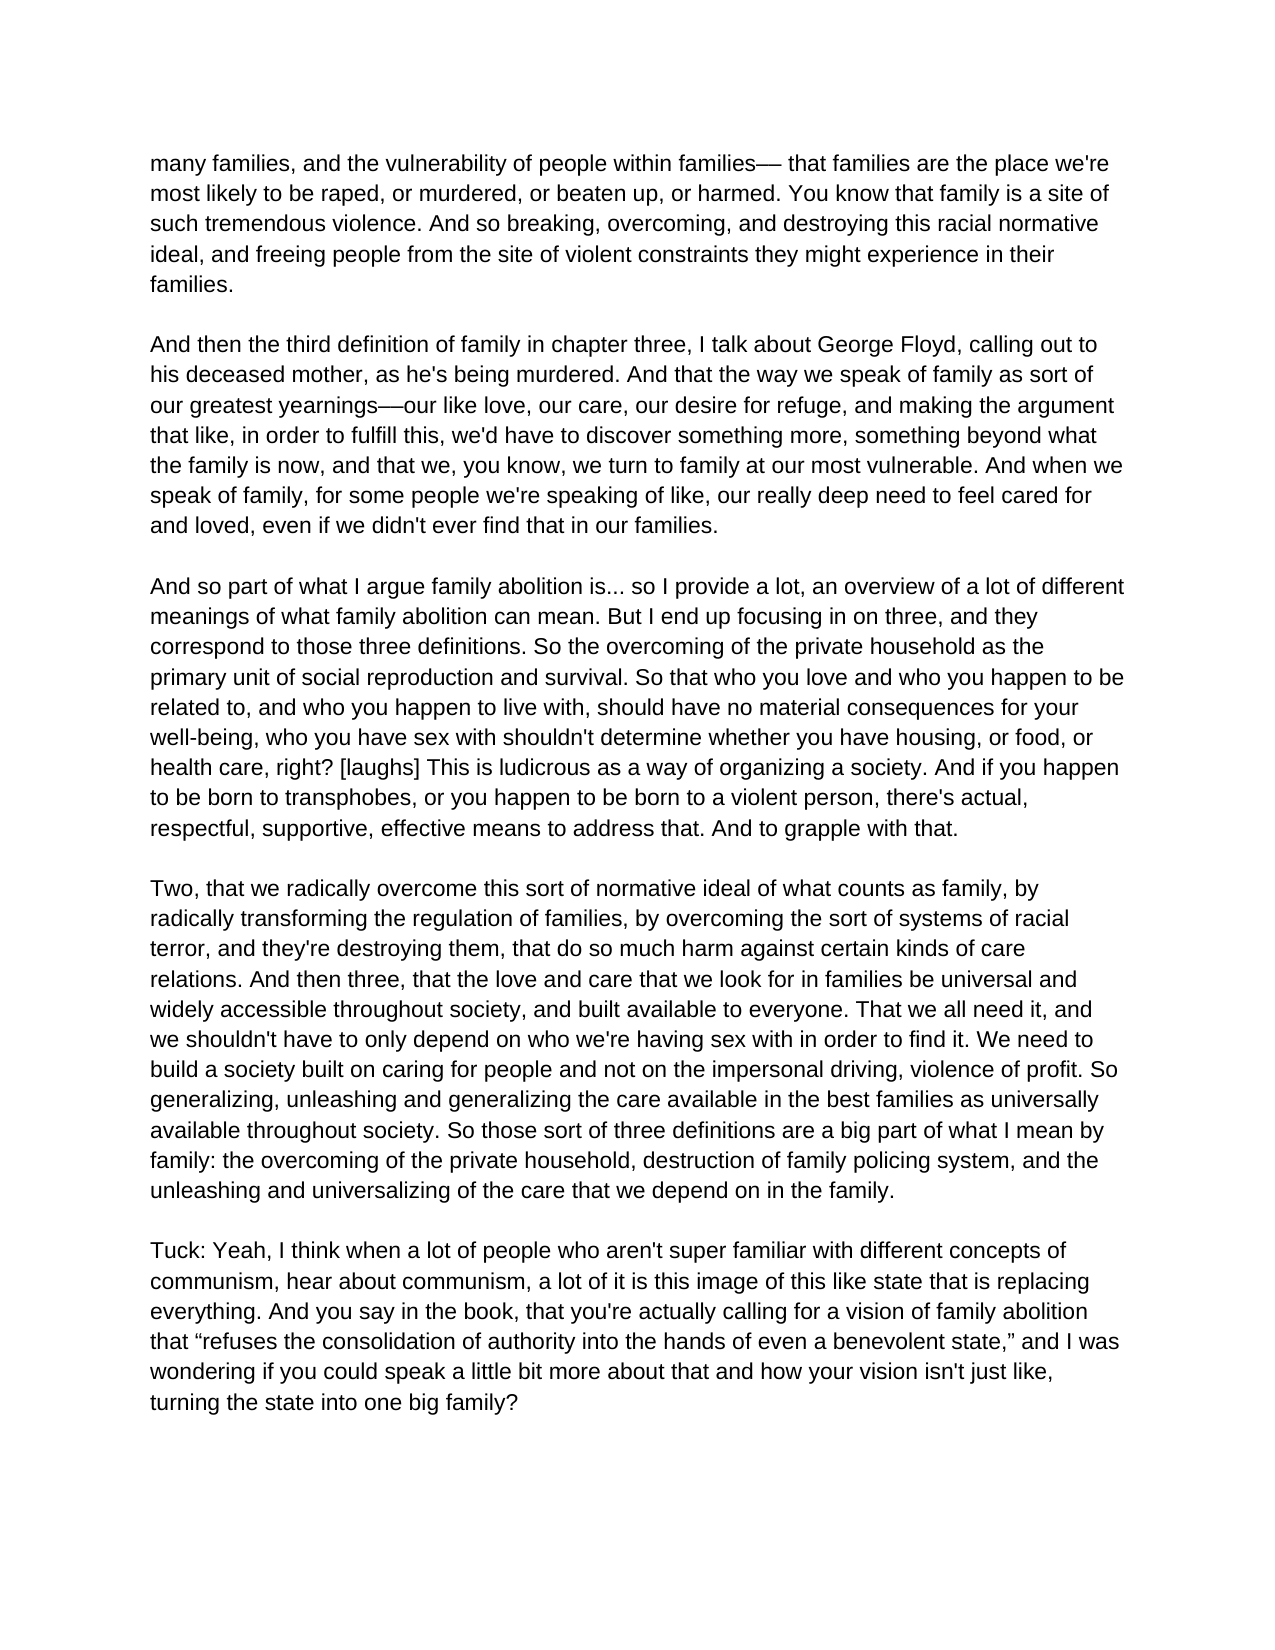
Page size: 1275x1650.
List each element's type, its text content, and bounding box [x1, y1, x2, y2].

text Two, that we radically overcome this sort of normative ideal of what counts as family, by radically transforming the regulation of families, by overcoming the sort of systems of racial terror, and they're destroying them, that do so much harm against certain kinds of care relations. And then three, that the love and care that we look for in families be universal and widely accessible throughout society, and built available to everyone. That we all need it, and we shouldn't have to only depend on who we're having sex with in order to find it. We need to build a society built on caring for people and not on the impersonal driving, violence of profit. So generalizing, unleashing and generalizing the care available in the best families as universally available throughout society. So those sort of three definitions are a big part of what I mean by family: the overcoming of the private household, destruction of family policing system, and the unleashing and universalizing of the care that we depend on in the family. [150, 875, 1125, 1203]
text Tuck: Yeah, I think when a lot of people who aren't super familiar with different concepts of communism, hear about communism, a lot of it is this image of this like state that is replacing everything. And you say in the book, that you're actually calling for a vision of family abolition that “refuses the consolidation of authority into the hands of even a benevolent state,” and I was wondering if you could speak a little bit more about that and how your vision isn't just like, turning the state into one big family? [150, 1237, 1125, 1415]
text And so part of what I argue family abolition is... so I provide a lot, an overview of a lot of different meanings of what family abolition can mean. But I end up focusing in on three, and they correspond to those three definitions. So the overcoming of the private household as the primary unit of social reproduction and survival. So that who you love and who you happen to be related to, and who you happen to live with, should have no material consequences for your well-being, who you have sex with shouldn't determine whether you have housing, or food, or health care, right? [laughs] This is ludicrous as a way of organizing a society. And if you happen to be born to transphobes, or you happen to be born to a violent person, there's actual, respectful, supportive, effective means to address that. And to grapple with that. [150, 573, 1125, 841]
text And then the third definition of family in chapter three, I talk about George Floyd, calling out to his deceased mother, as he's being murdered. And that the way we speak of family as sort of our greatest yearnings––our like love, our care, our desire for refuge, and making the argument that like, in order to fulfill this, we'd have to discover something more, something beyond what the family is now, and that we, you know, we turn to family at our most vulnerable. And when we speak of family, for some people we're speaking of like, our really deep need to feel cared for and loved, even if we didn't ever find that in our families. [150, 331, 1125, 539]
text many families, and the vulnerability of people within families–– that families are the place we're most likely to be raped, or murdered, or beaten up, or harmed. You know that family is a site of such tremendous violence. And so breaking, overcoming, and destroying this racial normative ideal, and freeing people from the site of violent constraints they might experience in their families. [150, 150, 1125, 297]
